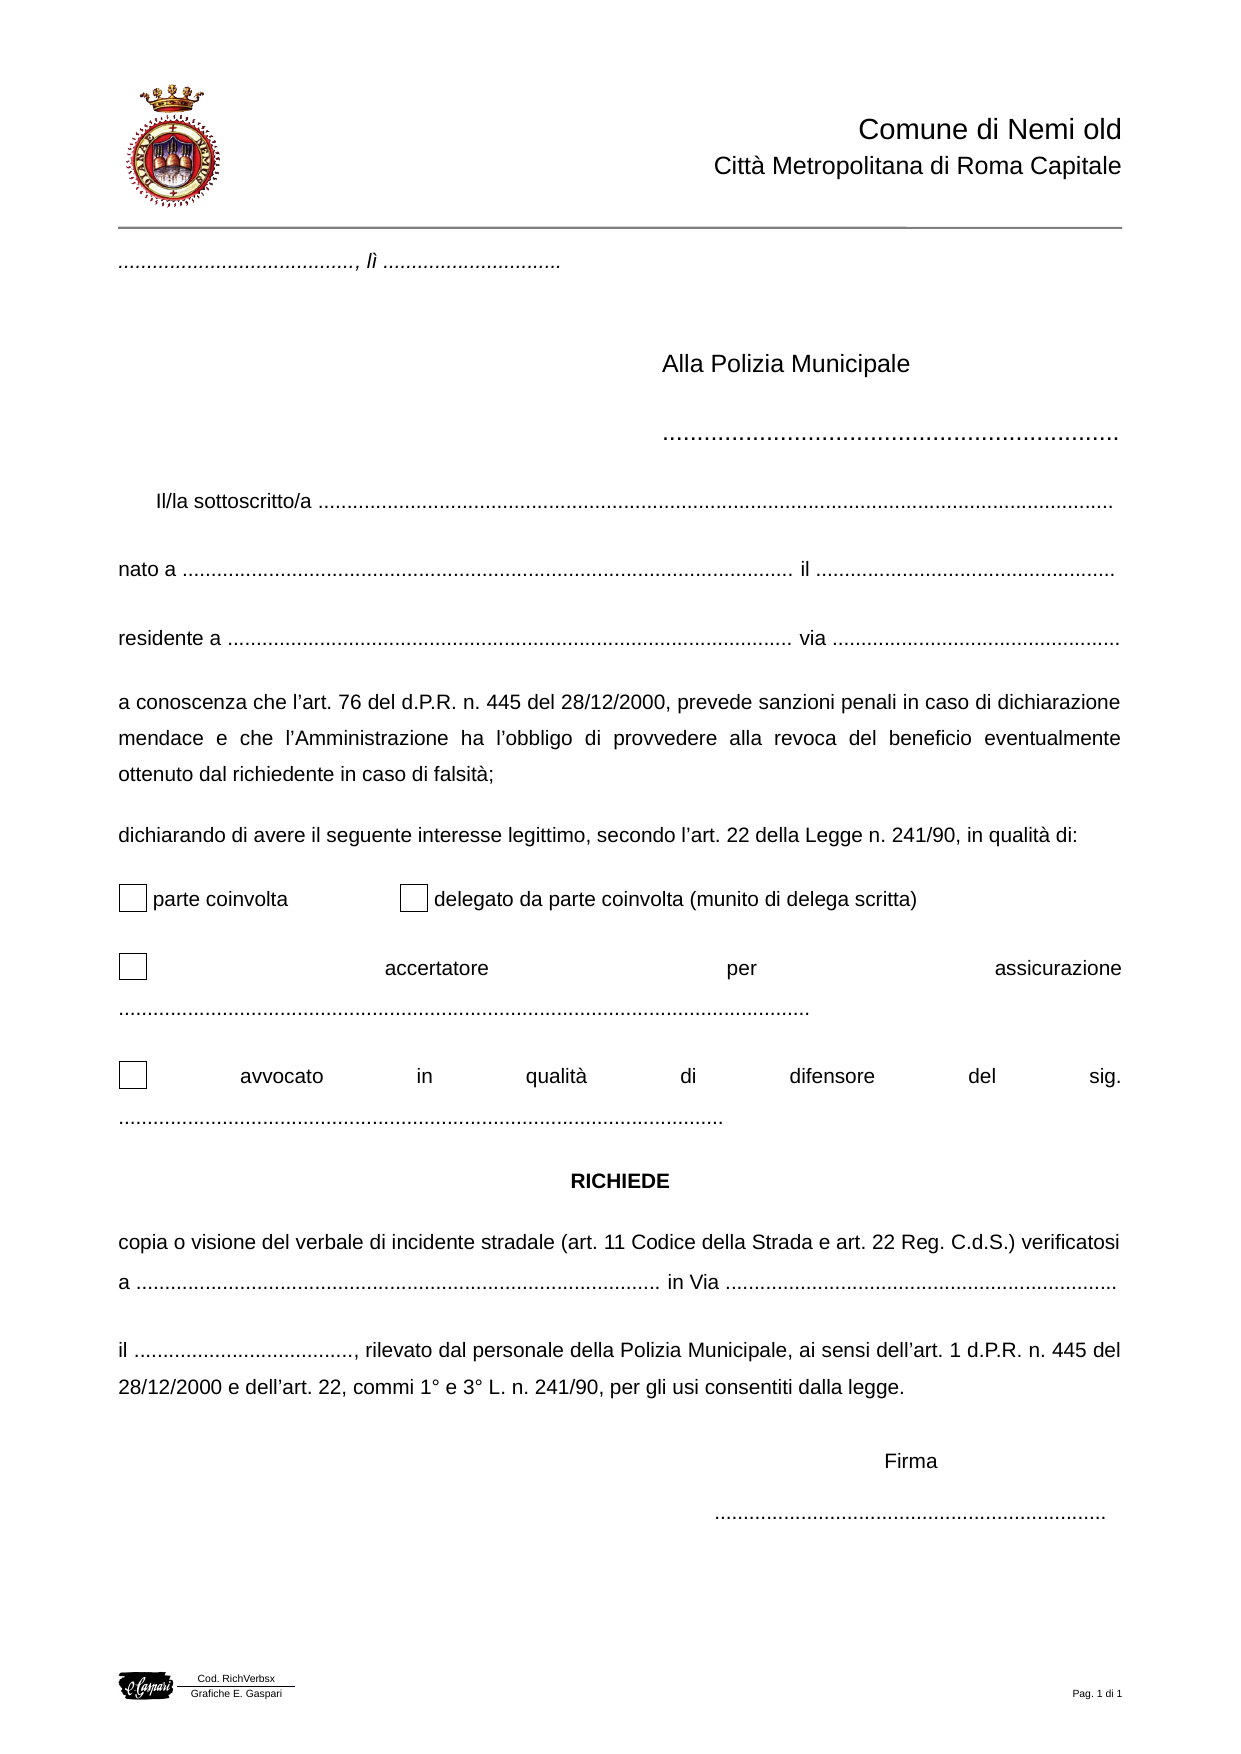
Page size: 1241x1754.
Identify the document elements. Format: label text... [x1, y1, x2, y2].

text .................................................................. [118, 417, 1122, 446]
text nato a .......................................................................................................... il .................................................... [118, 553, 1122, 582]
text residente a .................................................................................................. via .................................................. [118, 622, 1122, 650]
text il ......................................, rilevato dal personale della Polizia Municipale, ai sensi dell’art. 1 d.P.R. n. 445 del 28/12/2000 e dell’art. 22, commi 1° e 3° L. n. 241/90, per gli usi consentiti dalla legge. [118, 1334, 1122, 1399]
text a conoscenza che l’art. 76 del d.P.R. n. 445 del 28/12/2000, prevede sanzioni penali in caso di dichiarazione mendace e che l’Amministrazione ha l’obbligo di provvedere alla revoca del beneficio eventualmente ottenuto dal richiedente in caso di falsità; [118, 690, 1122, 786]
text Comune di Nemi old [224, 112, 1122, 146]
text RICHIEDE [118, 1169, 1122, 1193]
text Firma [699, 1448, 1122, 1472]
picture [122, 82, 224, 213]
text copia o visione del verbale di incidente stradale (art. 11 Codice della Strada e art. 22 Reg. C.d.S.) verificatosi a ........................................................................................... in Via .................................................................... [118, 1230, 1122, 1295]
text Città Metropolitana di Roma Capitale [224, 151, 1122, 180]
text ........................................., lì ............................... [118, 245, 1122, 274]
text avvocato in qualità di difensore del sig. ......................................................................................................... [118, 1060, 1122, 1130]
text Alla Polizia Municipale [118, 349, 1122, 378]
picture [118, 1671, 174, 1700]
text dichiarando di avere il seguente interesse legittimo, secondo l’art. 22 della Legge n. 241/90, in qualità di: [118, 822, 1122, 846]
text parte coinvolta delegato da parte coinvolta (munito di delega scritta) [118, 883, 1122, 912]
text Il/la sottoscritto/a .......................................................................................................................................... [118, 485, 1122, 514]
text .................................................................... [699, 1496, 1122, 1525]
text accertatore per assicurazione ........................................................................................................................ [118, 952, 1122, 1021]
